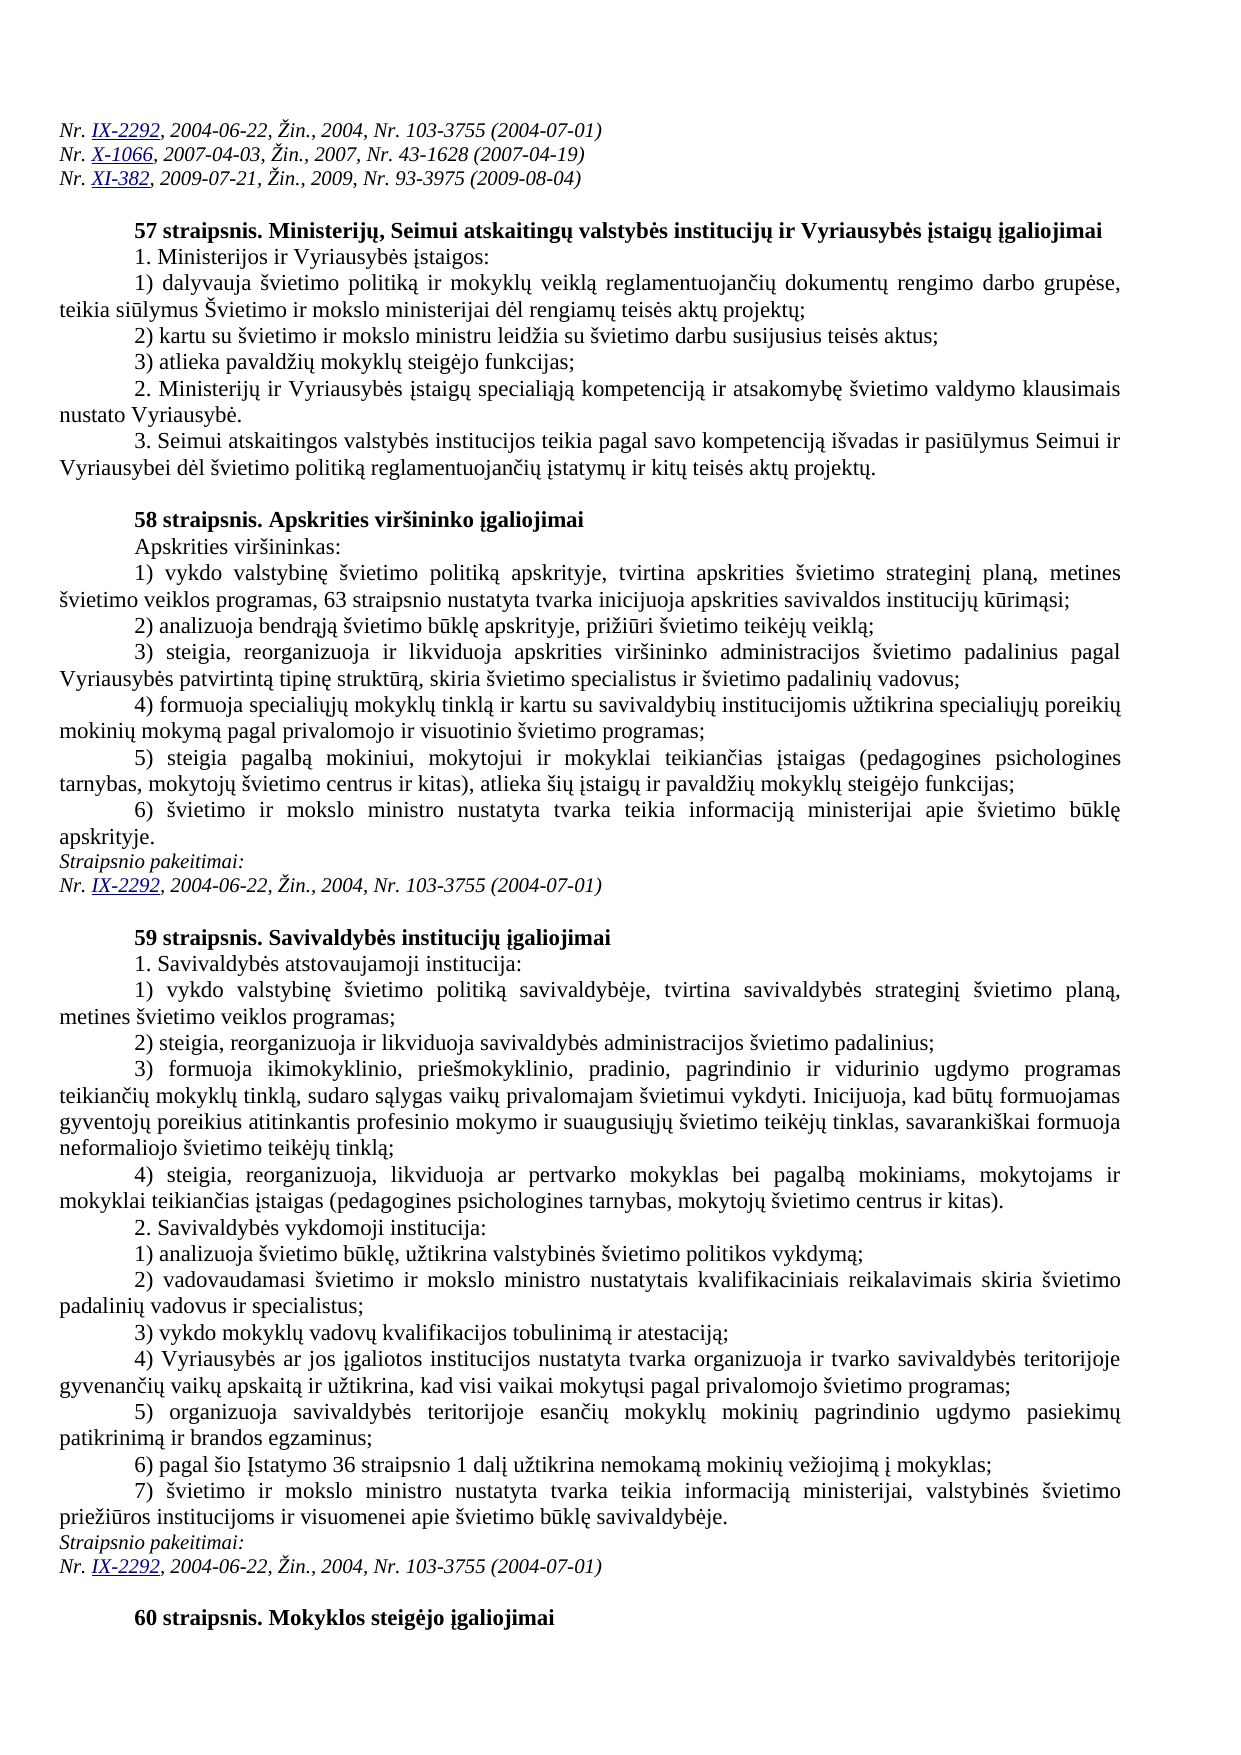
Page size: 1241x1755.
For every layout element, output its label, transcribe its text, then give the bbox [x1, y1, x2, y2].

text 59 straipsnis. Savivaldybės institucijų įgaliojimai [59, 924, 1122, 950]
text Straipsnio pakeitimai: [59, 849, 1122, 873]
text 2) kartu su švietimo ir mokslo ministru leidžia su švietimo darbu susijusius teisės aktus; [59, 322, 1122, 348]
text Nr. XI-382, 2009-07-21, Žin., 2009, Nr. 93-3975 (2009-08-04) [59, 166, 1122, 190]
text 6) pagal šio Įstatymo 36 straipsnio 1 dalį užtikrina nemokamą mokinių vežiojimą į mokyklas; [59, 1451, 1122, 1477]
text 3. Seimui atskaitingos valstybės institucijos teikia pagal savo kompetenciją išvadas ir pasiūlymus Seimui ir Vyriausybei dėl švietimo politiką reglamentuojančių įstatymų ir kitų teisės aktų projektų. [59, 427, 1122, 480]
text 1. Ministerijos ir Vyriausybės įstaigos: [59, 243, 1122, 269]
text 1) dalyvauja švietimo politiką ir mokyklų veiklą reglamentuojančių dokumentų rengimo darbo grupėse, teikia siūlymus Švietimo ir mokslo ministerijai dėl rengiamų teisės aktų projektų; [59, 269, 1122, 322]
text 2) analizuoja bendrąją švietimo būklę apskrityje, prižiūri švietimo teikėjų veiklą; [59, 612, 1122, 638]
text 7) švietimo ir mokslo ministro nustatyta tvarka teikia informaciją ministerijai, valstybinės švietimo priežiūros institucijoms ir visuomenei apie švietimo būklę savivaldybėje. [59, 1477, 1122, 1530]
text Apskrities viršininkas: [59, 533, 1122, 559]
text 4) steigia, reorganizuoja, likviduoja ar pertvarko mokyklas bei pagalbą mokiniams, mokytojams ir mokyklai teikiančias įstaigas (pedagogines psichologines tarnybas, mokytojų švietimo centrus ir kitas). [59, 1161, 1122, 1213]
text 2. Ministerijų ir Vyriausybės įstaigų specialiąją kompetenciją ir atsakomybę švietimo valdymo klausimais nustato Vyriausybė. [59, 375, 1122, 427]
text Straipsnio pakeitimai: [59, 1530, 1122, 1554]
text 1. Savivaldybės atstovaujamoji institucija: [59, 950, 1122, 976]
text 6) švietimo ir mokslo ministro nustatyta tvarka teikia informaciją ministerijai apie švietimo būklę apskrityje. [59, 796, 1122, 849]
text 3) vykdo mokyklų vadovų kvalifikacijos tobulinimą ir atestaciją; [59, 1319, 1122, 1345]
text 4) formuoja specialiųjų mokyklų tinklą ir kartu su savivaldybių institucijomis užtikrina specialiųjų poreikių mokinių mokymą pagal privalomojo ir visuotinio švietimo programas; [59, 691, 1122, 744]
text 58 straipsnis. Apskrities viršininko įgaliojimai [59, 507, 1122, 533]
text Nr. X-1066, 2007-04-03, Žin., 2007, Nr. 43-1628 (2007-04-19) [59, 142, 1122, 166]
text 2) vadovaudamasi švietimo ir mokslo ministro nustatytais kvalifikaciniais reikalavimais skiria švietimo padalinių vadovus ir specialistus; [59, 1266, 1122, 1319]
text 57 straipsnis. Ministerijų, Seimui atskaitingų valstybės institucijų ir Vyriausybės įstaigų įgaliojimai [134, 217, 1122, 243]
text Nr. IX-2292, 2004-06-22, Žin., 2004, Nr. 103-3755 (2004-07-01) [59, 873, 1122, 897]
text 1) vykdo valstybinę švietimo politiką savivaldybėje, tvirtina savivaldybės strateginį švietimo planą, metines švietimo veiklos programas; [59, 976, 1122, 1029]
text 3) steigia, reorganizuoja ir likviduoja apskrities viršininko administracijos švietimo padalinius pagal Vyriausybės patvirtintą tipinę struktūrą, skiria švietimo specialistus ir švietimo padalinių vadovus; [59, 638, 1122, 691]
text 60 straipsnis. Mokyklos steigėjo įgaliojimai [59, 1604, 1122, 1631]
text 3) atlieka pavaldžių mokyklų steigėjo funkcijas; [59, 348, 1122, 375]
text 5) organizuoja savivaldybės teritorijoje esančių mokyklų mokinių pagrindinio ugdymo pasiekimų patikrinimą ir brandos egzaminus; [59, 1398, 1122, 1451]
text 4) Vyriausybės ar jos įgaliotos institucijos nustatyta tvarka organizuoja ir tvarko savivaldybės teritorijoje gyvenančių vaikų apskaitą ir užtikrina, kad visi vaikai mokytųsi pagal privalomojo švietimo programas; [59, 1345, 1122, 1398]
text 5) steigia pagalbą mokiniui, mokytojui ir mokyklai teikiančias įstaigas (pedagogines psichologines tarnybas, mokytojų švietimo centrus ir kitas), atlieka šių įstaigų ir pavaldžių mokyklų steigėjo funkcijas; [59, 744, 1122, 796]
text 2) steigia, reorganizuoja ir likviduoja savivaldybės administracijos švietimo padalinius; [59, 1029, 1122, 1055]
text Nr. IX-2292, 2004-06-22, Žin., 2004, Nr. 103-3755 (2004-07-01) [59, 1554, 1122, 1578]
text 1) analizuoja švietimo būklę, užtikrina valstybinės švietimo politikos vykdymą; [59, 1240, 1122, 1266]
text 2. Savivaldybės vykdomoji institucija: [59, 1213, 1122, 1240]
text Nr. IX-2292, 2004-06-22, Žin., 2004, Nr. 103-3755 (2004-07-01) [59, 118, 1122, 142]
text 1) vykdo valstybinę švietimo politiką apskrityje, tvirtina apskrities švietimo strateginį planą, metines švietimo veiklos programas, 63 straipsnio nustatyta tvarka inicijuoja apskrities savivaldos institucijų kūrimąsi; [59, 559, 1122, 612]
text 3) formuoja ikimokyklinio, priešmokyklinio, pradinio, pagrindinio ir vidurinio ugdymo programas teikiančių mokyklų tinklą, sudaro sąlygas vaikų privalomajam švietimui vykdyti. Inicijuoja, kad būtų formuojamas gyventojų poreikius atitinkantis profesinio mokymo ir suaugusiųjų švietimo teikėjų tinklas, savarankiškai formuoja neformaliojo švietimo teikėjų tinklą; [59, 1055, 1122, 1161]
